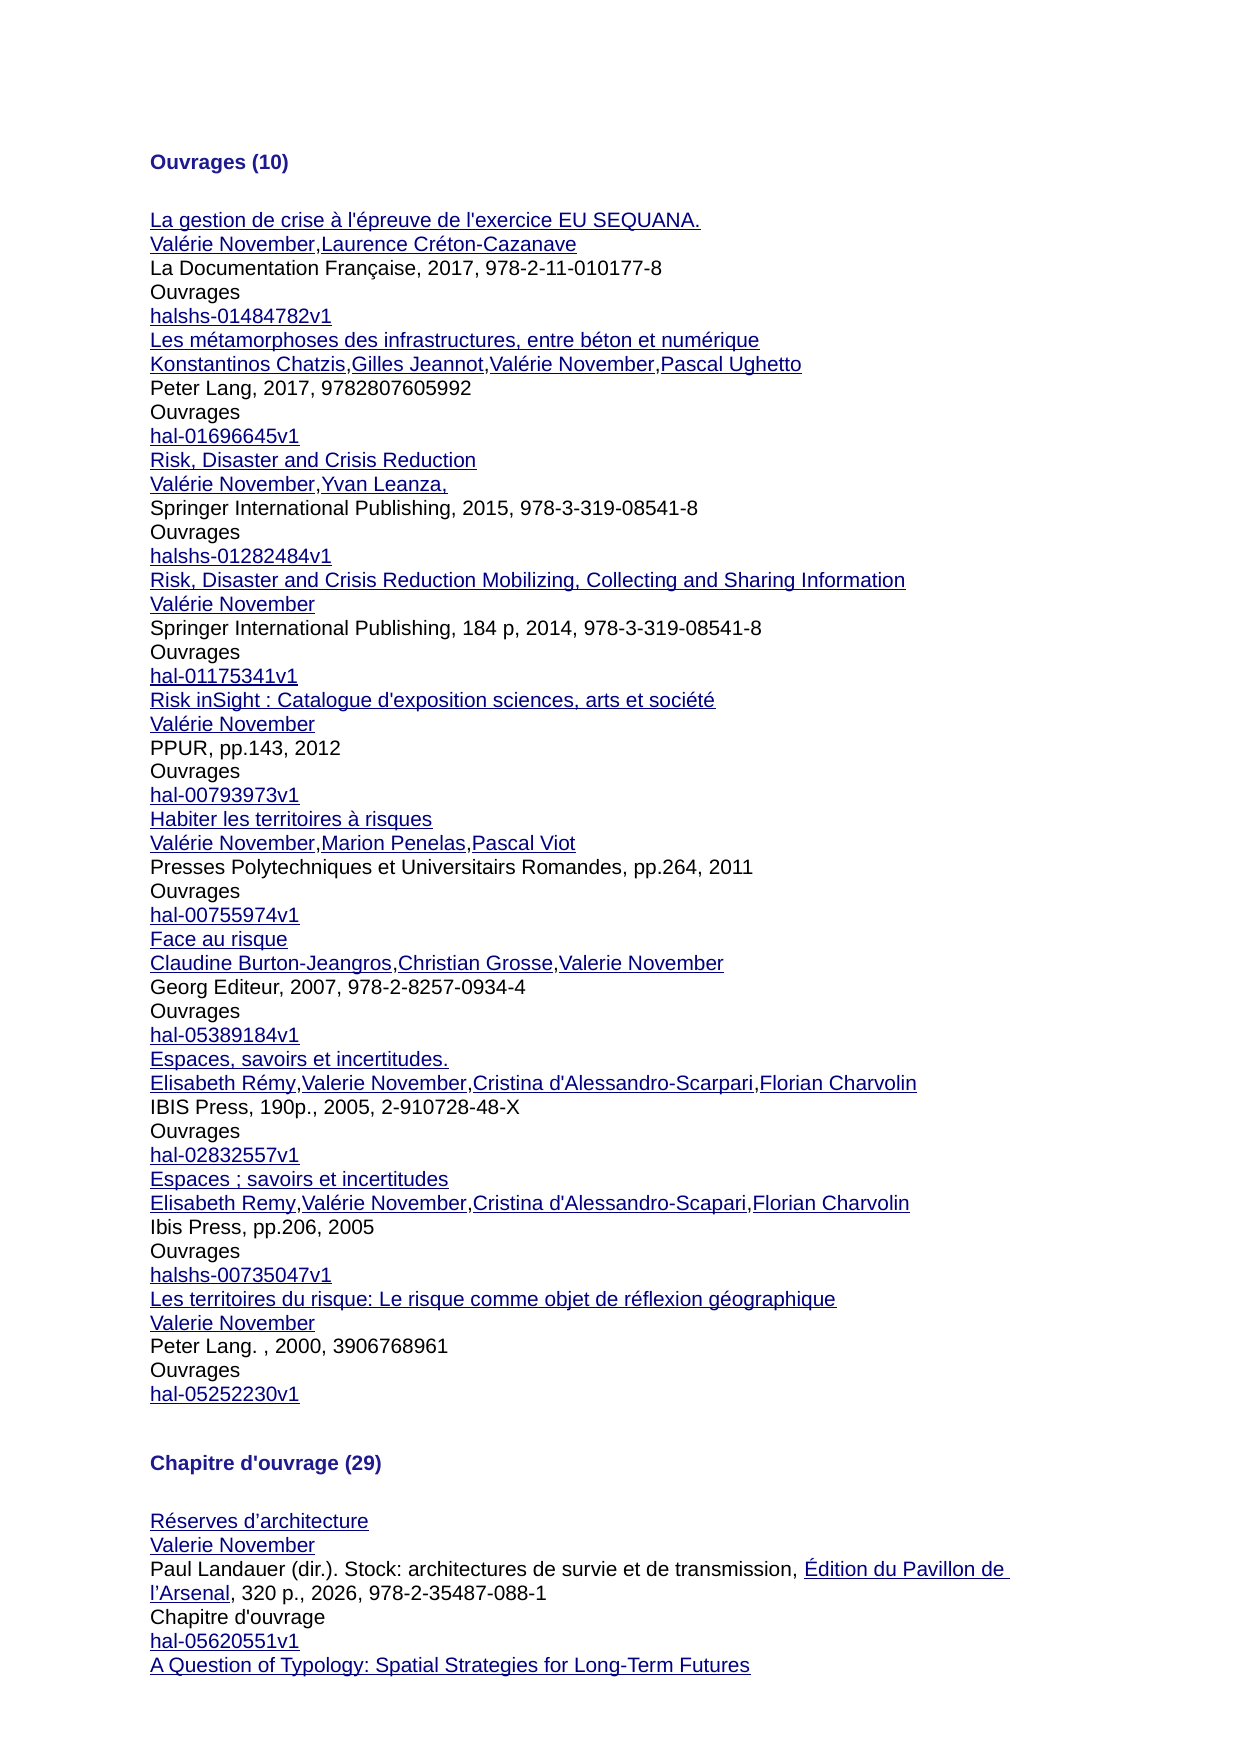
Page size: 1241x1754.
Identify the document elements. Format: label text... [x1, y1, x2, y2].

table_header La gestion de crise à l'épreuve de l'exercice EU SEQUANA. Valérie November,Laurence Créton-Cazanave La Documentation Française, 2017, 978-2-11-010177-8 Ouvrages halshs-01484782v1 [150, 208, 1090, 328]
table_cell Risk, Disaster and Crisis Reduction Mobilizing, Collecting and Sharing Information Valérie November Springer International Publishing, 184 p, 2014, 978-3-319-08541-8 Ouvrages hal-01175341v1 [150, 568, 1090, 687]
table_cell Espaces ; savoirs et incertitudes Elisabeth Remy,Valérie November,Cristina d'Alessandro-Scapari,Florian Charvolin Ibis Press, pp.206, 2005 Ouvrages halshs-00735047v1 [150, 1167, 1090, 1286]
table_header Réserves d’architecture Valerie November Paul Landauer (dir.). Stock: architectures de survie et de transmission, Édition du Pavillon de l’Arsenal, 320 p., 2026, 978-2-35487-088-1 Chapitre d'ouvrage hal-05620551v1 [150, 1509, 1090, 1653]
table_cell Les métamorphoses des infrastructures, entre béton et numérique Konstantinos Chatzis,Gilles Jeannot,Valérie November,Pascal Ughetto Peter Lang, 2017, 9782807605992 Ouvrages hal-01696645v1 [150, 328, 1090, 448]
subtitle Ouvrages (10) [150, 150, 1090, 174]
table_cell Face au risque Claudine Burton-Jeangros,Christian Grosse,Valerie November Georg Editeur, 2007, 978-2-8257-0934-4 Ouvrages hal-05389184v1 [150, 927, 1090, 1047]
table_cell Risk, Disaster and Crisis Reduction Valérie November,Yvan Leanza, Springer International Publishing, 2015, 978-3-319-08541-8 Ouvrages halshs-01282484v1 [150, 448, 1090, 568]
table_cell Habiter les territoires à risques Valérie November,Marion Penelas,Pascal Viot Presses Polytechniques et Universitairs Romandes, pp.264, 2011 Ouvrages hal-00755974v1 [150, 807, 1090, 927]
table_cell Risk inSight : Catalogue d'exposition sciences, arts et société Valérie November PPUR, pp.143, 2012 Ouvrages hal-00793973v1 [150, 688, 1090, 807]
table_cell Espaces, savoirs et incertitudes. Elisabeth Rémy,Valerie November,Cristina d'Alessandro-Scarpari,Florian Charvolin IBIS Press, 190p., 2005, 2-910728-48-X Ouvrages hal-02832557v1 [150, 1047, 1090, 1167]
subtitle Chapitre d'ouvrage (29) [150, 1451, 1090, 1475]
table_cell A Question of Typology: Spatial Strategies for Long-Term Futures [150, 1653, 1090, 1677]
table_cell Les territoires du risque: Le risque comme objet de réflexion géographique Valerie November Peter Lang. , 2000, 3906768961 Ouvrages hal-05252230v1 [150, 1286, 1090, 1406]
